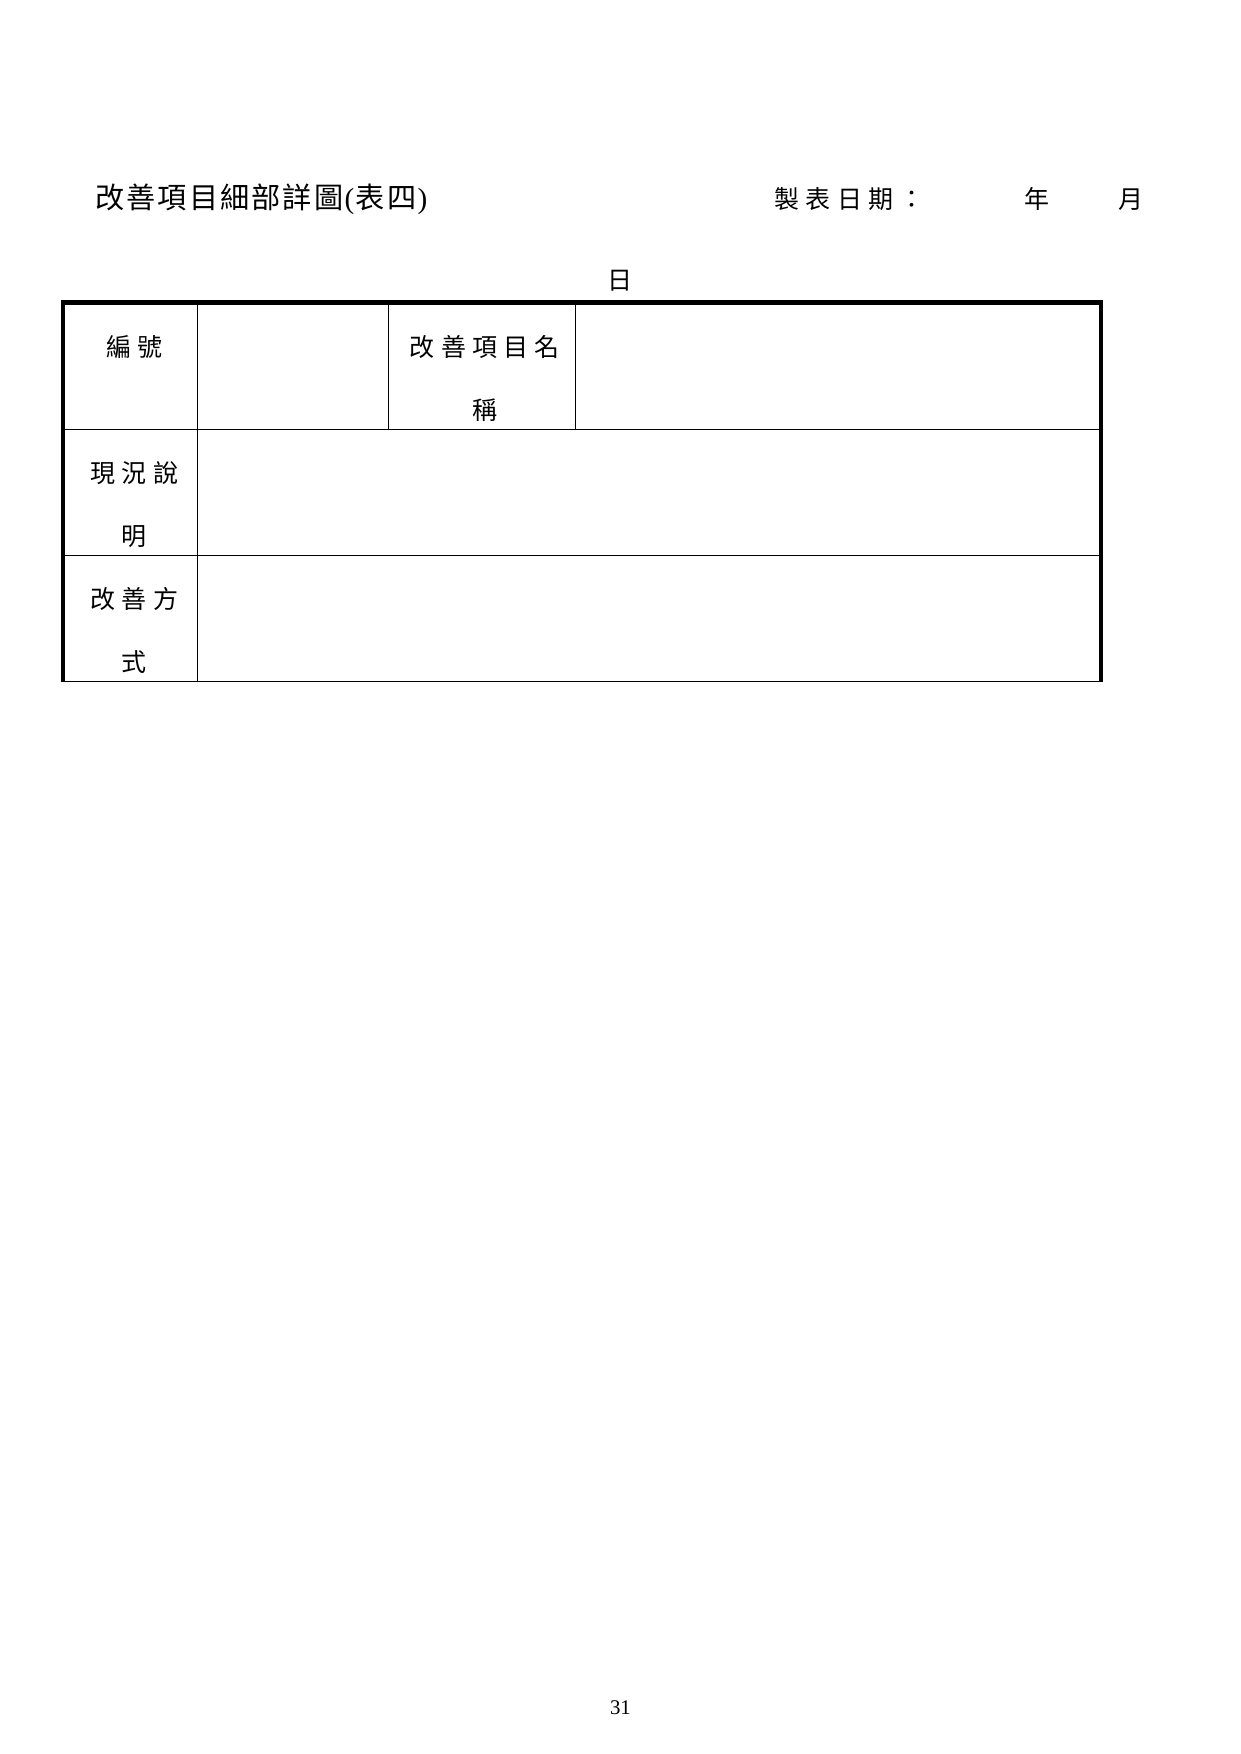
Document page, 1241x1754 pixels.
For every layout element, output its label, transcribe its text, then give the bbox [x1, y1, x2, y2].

table_cell 改善方式 [65, 556, 197, 681]
table_cell [198, 430, 1099, 555]
text 改善項目細部詳圖(表四) 製表日期： 年 月 日 [63, 112, 1177, 300]
table_cell [198, 556, 1099, 681]
table_cell 現況說明 [65, 430, 197, 555]
table_header 編號 [65, 305, 197, 429]
table_header [576, 305, 1099, 429]
table_header 改善項目名稱 [389, 305, 575, 429]
table_header [198, 305, 388, 429]
